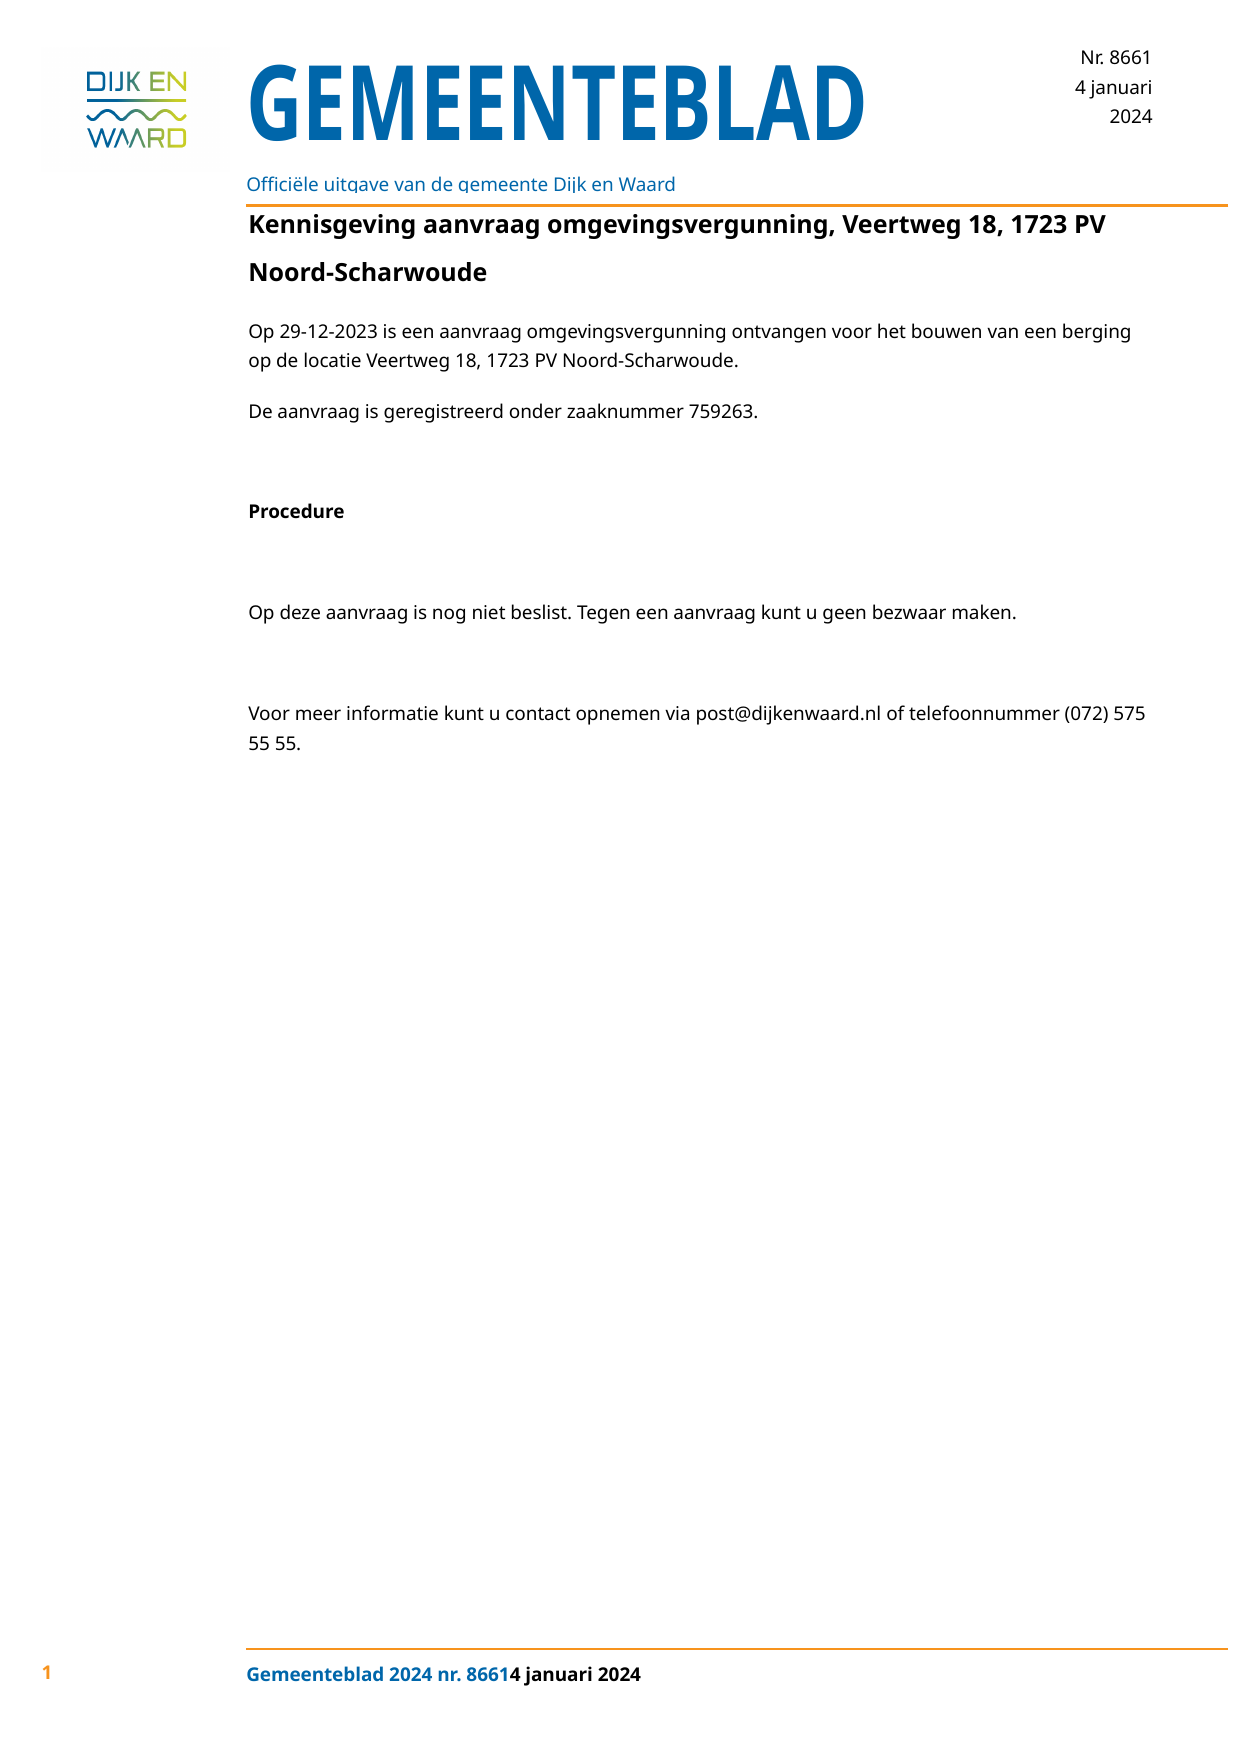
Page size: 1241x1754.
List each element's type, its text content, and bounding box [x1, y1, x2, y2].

text Op 29-12-2023 is een aanvraag omgevingsvergunning ontvangen voor het bouwen van een berging op de locatie Veertweg 18, 1723 PV Noord-Scharwoude. [248, 318, 1152, 373]
picture [41, 47, 231, 172]
text Voor meer informatie kunt u contact opnemen via post@dijkenwaard.nl of telefoonnummer (072) 575 55 55. [248, 700, 1152, 756]
text Op deze aanvraag is nog niet beslist. Tegen een aanvraag kunt u geen bezwaar maken. [248, 599, 1152, 625]
text De aanvraag is geregistreerd onder zaaknummer 759263. [248, 398, 1152, 424]
text Procedure [248, 499, 1152, 524]
text Kennisgeving aanvraag omgevingsvergunning, Veertweg 18, 1723 PV Noord-Scharwoude [248, 207, 1152, 288]
